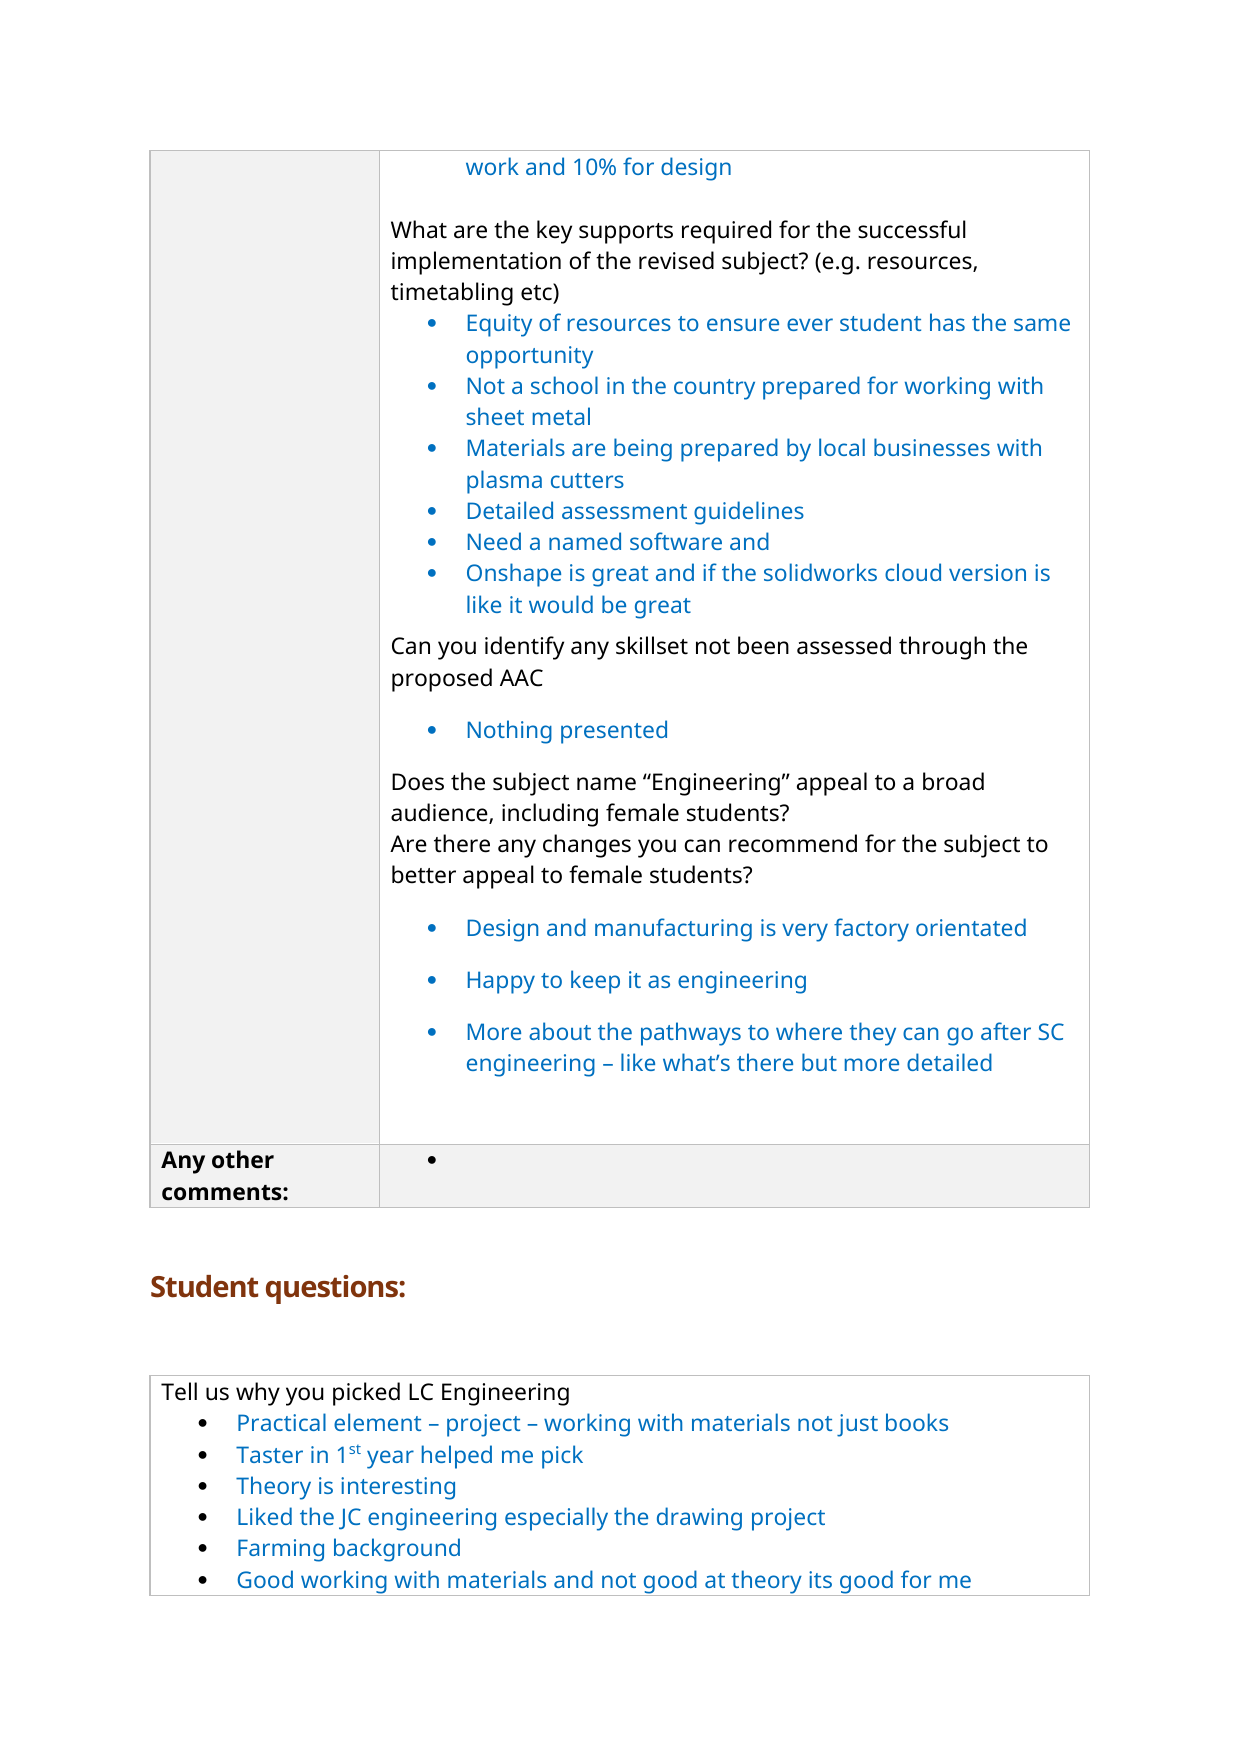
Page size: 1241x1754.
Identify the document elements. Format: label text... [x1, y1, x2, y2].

text Student questions: [150, 1267, 1090, 1306]
table_cell Any other comments: [151, 1145, 379, 1207]
table_cell work and 10% for design What are the key supports required for the successful implementation of the revised subject? (e.g. resources, timetabling etc) Equity of resources to ensure ever student has the same opportunity Not a school in the country prepared for working with sheet metal Materials are being prepared by local businesses with plasma cutters Detailed assessment guidelines Need a named software and Onshape is great and if the solidworks cloud version is like it would be great Can you identify any skillset not been assessed through the proposed AAC Nothing presented Does the subject name “Engineering” appeal to a broad audience, including female students? Are there any changes you can recommend for the subject to better appeal to female students? Design and manufacturing is very factory orientated Happy to keep it as engineering More about the pathways to where they can go after SC engineering – like what’s there but more detailed [380, 151, 1089, 1143]
table_cell [380, 1145, 1089, 1207]
table_header Tell us why you picked LC Engineering Practical element – project – working with materials not just books Taster in 1st year helped me pick Theory is interesting Liked the JC engineering especially the drawing project Farming background Good working with materials and not good at theory its good for me Not limited to being able to spell and learning things off Something new Day practical is important in case you are not good at CAD or fall behind in the project Whole year working on the project and only worth 17% The project should be worth more Day practical No practice done for the day practical but you get enough practice at it doing the project Anything you’ve done in the project you do in the day practical JC is a good 3 doing DCG Good help for the project and the design Massive difference in those doing DCG than those that don’t Taught how to do onshape [151, 1376, 1089, 1595]
table_cell [151, 151, 379, 1143]
